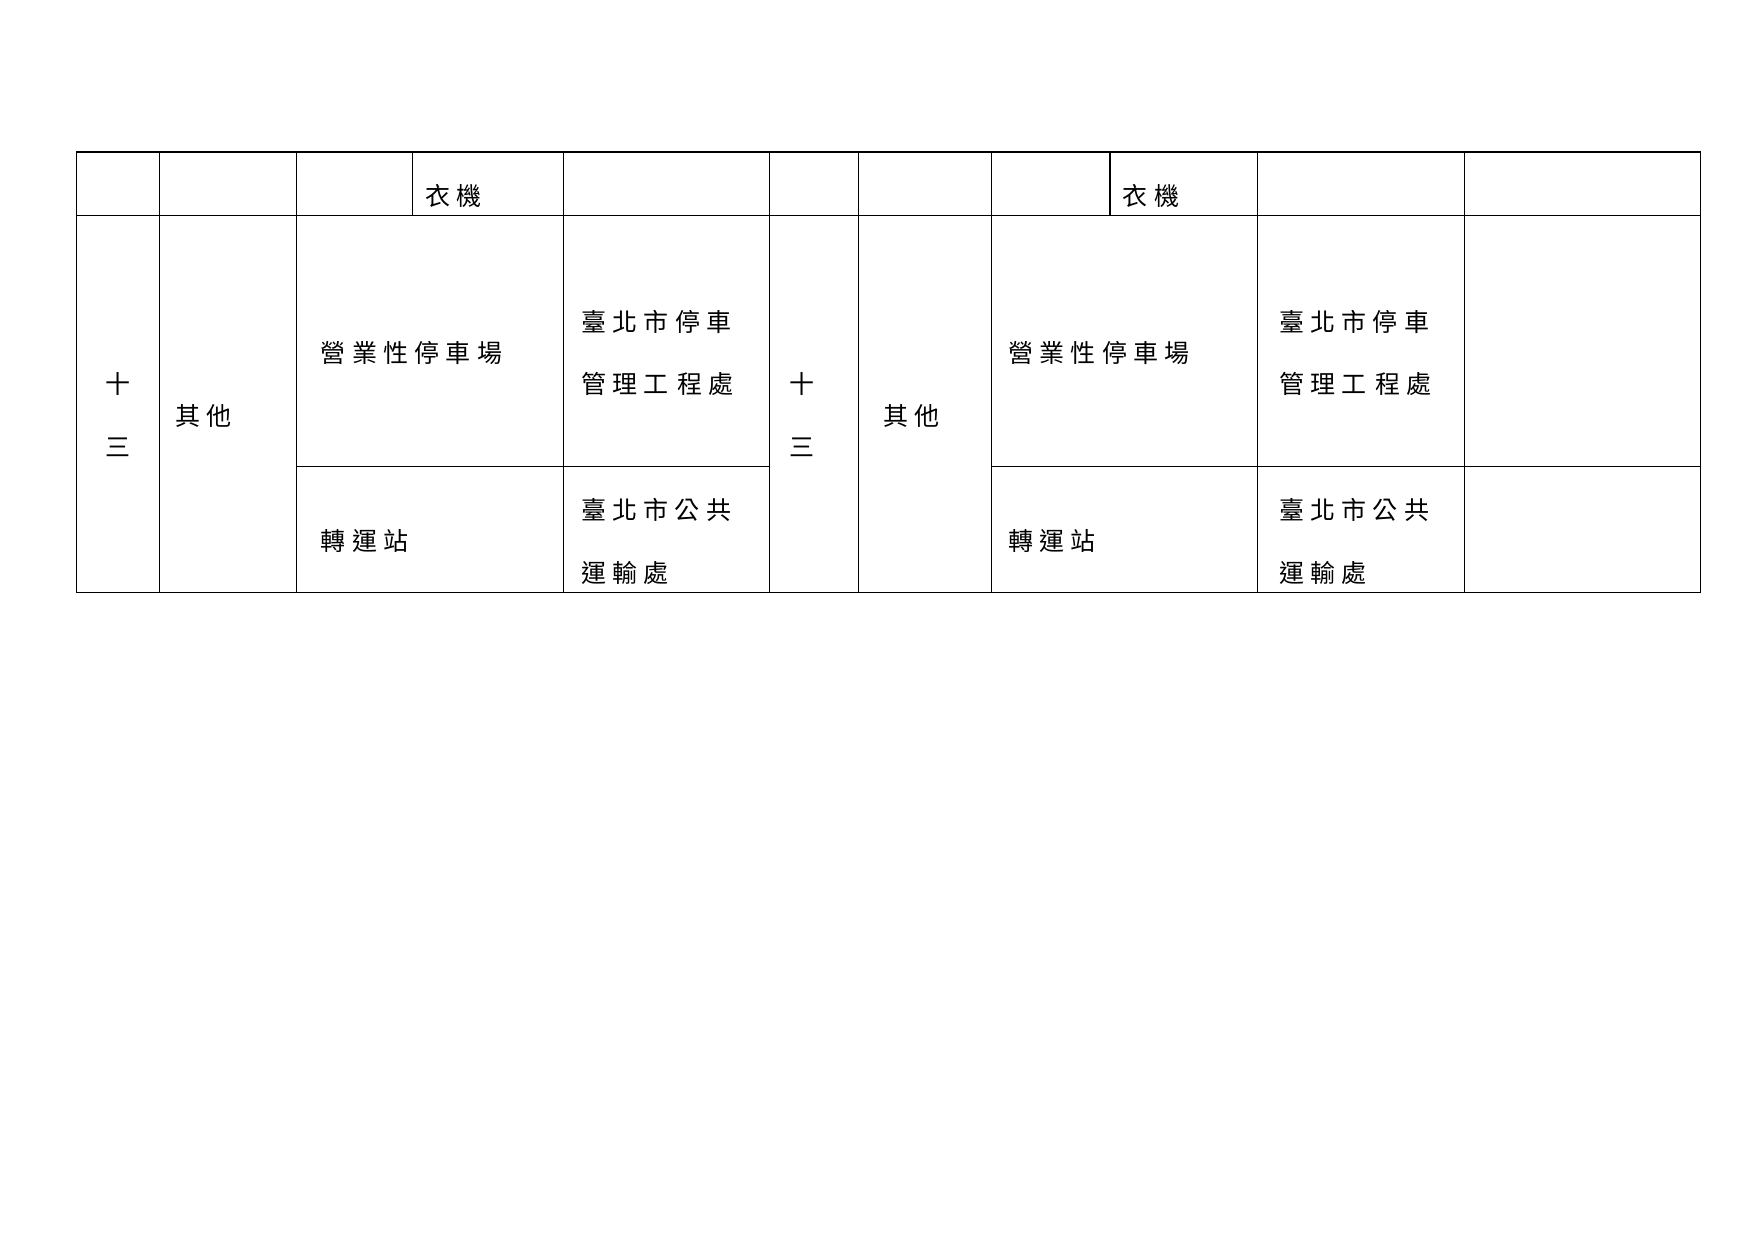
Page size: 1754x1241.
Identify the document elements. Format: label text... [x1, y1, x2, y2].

table_cell 轉運站 [297, 467, 563, 592]
table_cell [1465, 216, 1700, 466]
table_cell 營業性停車場 [297, 216, 563, 466]
table_cell 臺北市公共運輸處 [564, 467, 769, 592]
table_cell [992, 153, 1109, 215]
table_cell 衣機 [413, 153, 563, 215]
table_cell [297, 153, 412, 215]
table_cell [859, 153, 991, 215]
table_cell [1465, 467, 1700, 592]
table_cell 轉運站 [992, 467, 1257, 592]
table_cell [564, 153, 769, 215]
table_cell [1258, 153, 1464, 215]
table_cell 其他 [160, 216, 296, 592]
table_cell 其他 [859, 216, 991, 592]
table_cell [1465, 153, 1700, 215]
table_cell 臺北市公共運輸處 [1258, 467, 1464, 592]
table_cell 十三 [77, 216, 159, 466]
table_cell [77, 466, 159, 592]
table_cell 臺北市停車管理工程處 [1258, 216, 1464, 466]
table_cell 衣機 [1111, 153, 1257, 215]
table_cell [770, 153, 858, 215]
table_cell [77, 153, 159, 215]
table_cell 十三 [770, 216, 858, 592]
table_cell 營業性停車場 [992, 216, 1257, 466]
table_cell [160, 153, 296, 215]
table_cell 臺北市停車管理工程處 [564, 216, 769, 466]
